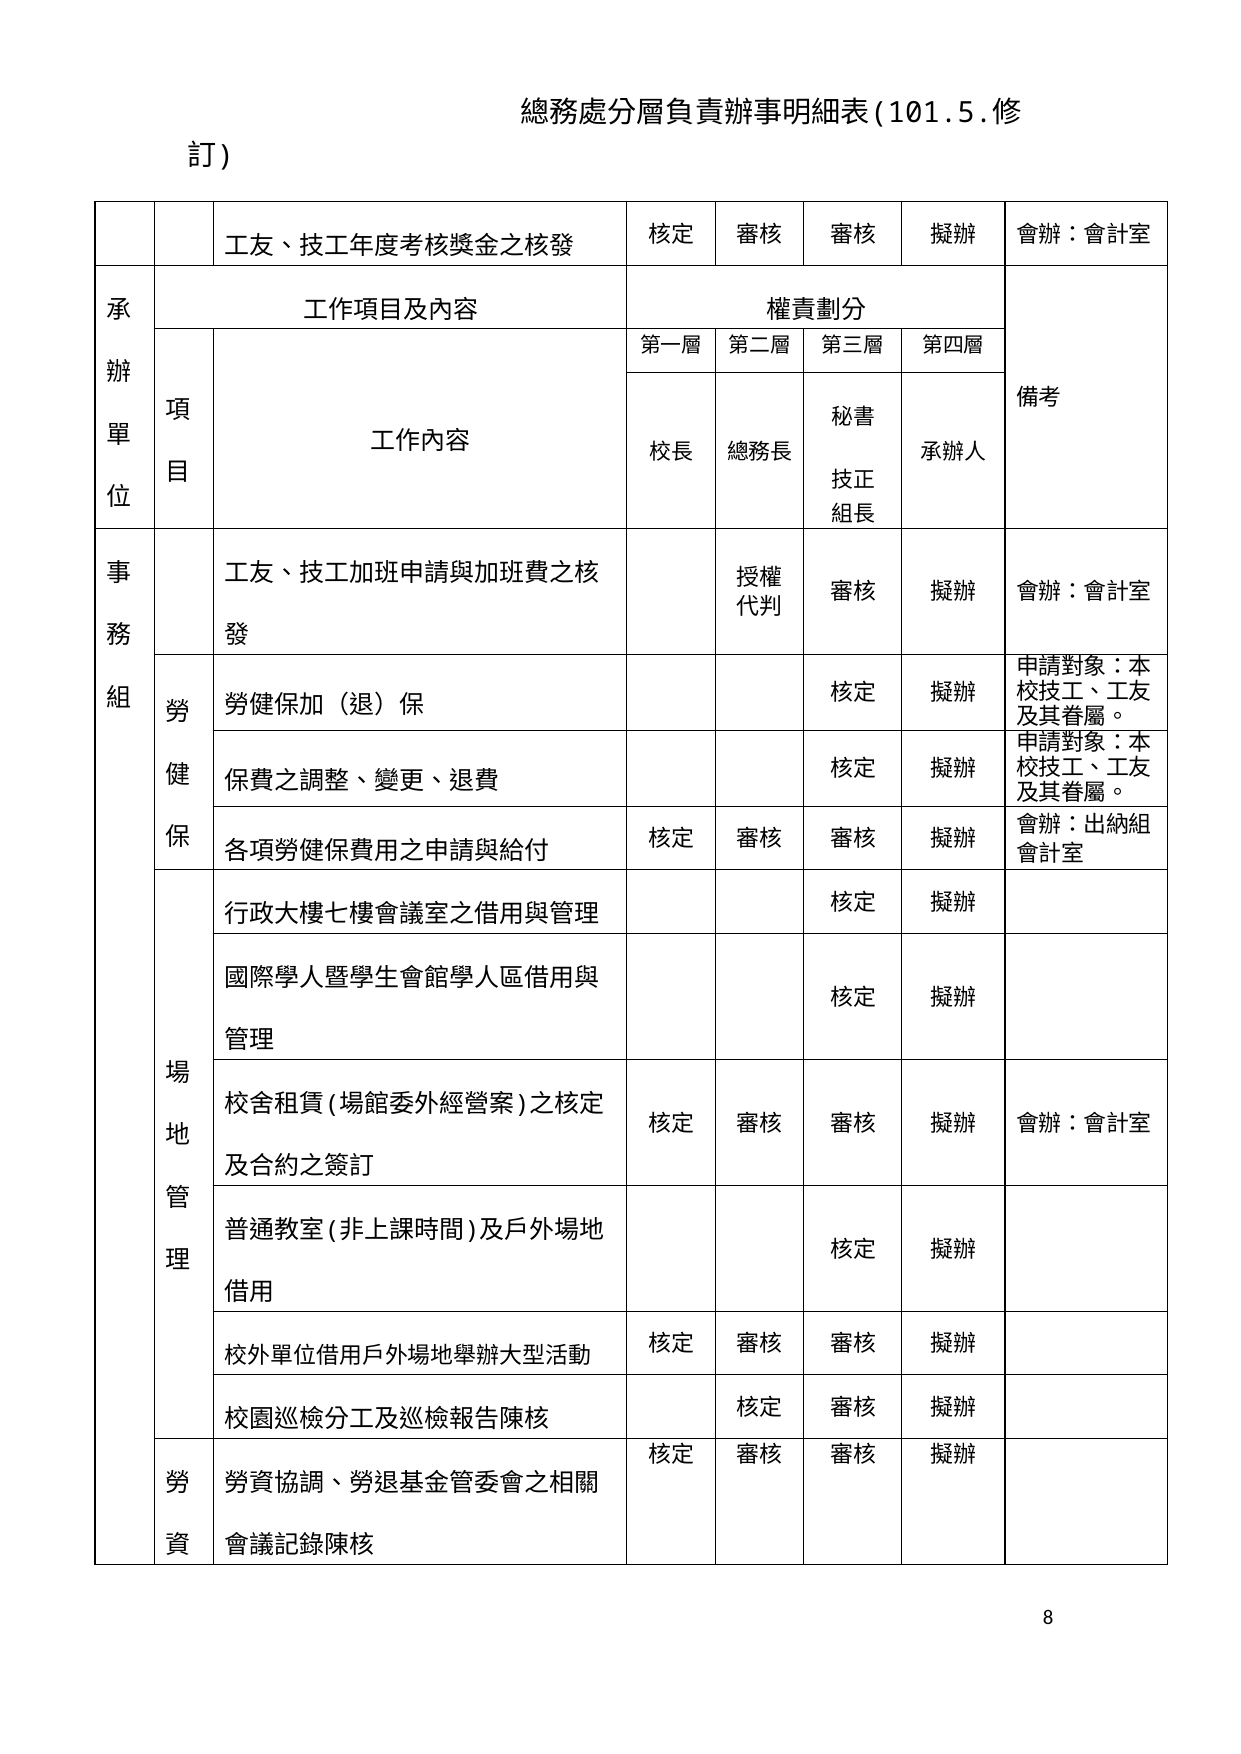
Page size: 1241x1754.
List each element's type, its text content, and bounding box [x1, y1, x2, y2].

table_cell 勞健保 [155, 655, 213, 869]
table_cell 審核 [804, 807, 901, 869]
table_cell 工作項目及內容 [155, 266, 626, 328]
table_cell 擬辦 [902, 1312, 1004, 1374]
table_cell 勞健保加（退）保 [214, 655, 626, 729]
table_cell 核定 [627, 1439, 715, 1564]
table_cell [716, 870, 803, 933]
table_cell 第三層 [804, 329, 901, 372]
table_cell [716, 655, 803, 729]
table_cell 審核 [716, 1312, 803, 1374]
table_cell 普通教室(非上課時間)及戶外場地借用 [214, 1186, 626, 1311]
table_cell 勞資 [155, 1439, 213, 1564]
table_cell 承辦人 [902, 373, 1004, 527]
table_cell 審核 [716, 807, 803, 869]
table_cell 第一層 [627, 329, 715, 372]
table_cell 項目 [155, 329, 213, 527]
table_cell 會辦：會計室 [1006, 1060, 1167, 1185]
table_cell 擬辦 [902, 202, 1004, 265]
table_cell 擬辦 [902, 1375, 1004, 1438]
table_cell [627, 934, 715, 1059]
table_cell 會辦：會計室 [1006, 529, 1167, 653]
table_cell 擬辦 [902, 934, 1004, 1059]
table_cell 勞資協調、勞退基金管委會之相關會議記錄陳核 [214, 1439, 626, 1564]
table_cell 工作內容 [214, 329, 626, 527]
table_cell [627, 1186, 715, 1311]
table_cell 第四層 [902, 329, 1004, 372]
table_cell 核定 [627, 1312, 715, 1374]
table_cell 核定 [627, 202, 715, 265]
table_cell [716, 731, 803, 806]
table_cell 事務組 [96, 529, 154, 1564]
table_cell 審核 [804, 529, 901, 653]
table_cell 核定 [804, 731, 901, 806]
table_cell [627, 529, 715, 653]
table_cell 申請對象：本校技工、工友及其眷屬。 [1006, 655, 1167, 729]
table_cell 工友、技工年度考核獎金之核發 [214, 202, 626, 265]
table_cell 備考 [1006, 266, 1167, 527]
table_cell 會辦：出納組會計室 [1006, 807, 1167, 869]
table_cell 申請對象：本校技工、工友及其眷屬。 [1006, 731, 1167, 806]
table_cell 校舍租賃(場館委外經營案)之核定及合約之簽訂 [214, 1060, 626, 1185]
table_cell 擬辦 [902, 1186, 1004, 1311]
table_cell [1006, 1375, 1167, 1438]
table_cell [1006, 870, 1167, 933]
table_cell 核定 [804, 1186, 901, 1311]
table_cell [716, 1186, 803, 1311]
table_cell [155, 202, 213, 265]
table_cell 第二層 [716, 329, 803, 372]
table_cell 擬辦 [902, 1060, 1004, 1185]
table_cell 場地管理 [155, 870, 213, 1438]
table_cell [155, 529, 213, 653]
table_cell 擬辦 [902, 529, 1004, 653]
table_cell 審核 [804, 1060, 901, 1185]
table_cell 核定 [627, 1060, 715, 1185]
table_cell 審核 [716, 202, 803, 265]
table_cell [96, 202, 154, 265]
table_cell 擬辦 [902, 731, 1004, 806]
table_cell [1006, 1186, 1167, 1311]
table_cell 各項勞健保費用之申請與給付 [214, 807, 626, 869]
table_cell [1006, 1312, 1167, 1374]
table_cell 審核 [804, 1312, 901, 1374]
table_cell 校園巡檢分工及巡檢報告陳核 [214, 1375, 626, 1438]
table_cell 核定 [804, 934, 901, 1059]
table_cell 擬辦 [902, 655, 1004, 729]
table_cell 授權代判 [716, 529, 803, 653]
table_cell 秘書 技正 組長 [804, 373, 901, 527]
table_cell [627, 870, 715, 933]
table_cell 承辦單位 [96, 266, 154, 527]
table_cell 會辦：會計室 [1006, 202, 1167, 265]
table_cell 國際學人暨學生會館學人區借用與管理 [214, 934, 626, 1059]
table_cell 工友、技工加班申請與加班費之核發 [214, 529, 626, 653]
table_cell [716, 934, 803, 1059]
table_cell 校外單位借用戶外場地舉辦大型活動 [214, 1312, 626, 1374]
table_cell [627, 731, 715, 806]
table_cell 權責劃分 [627, 266, 1004, 328]
table_cell 總務長 [716, 373, 803, 527]
table_cell 保費之調整、變更、退費 [214, 731, 626, 806]
table_cell [627, 1375, 715, 1438]
table_cell 行政大樓七樓會議室之借用與管理 [214, 870, 626, 933]
table_cell 校長 [627, 373, 715, 527]
table_cell [1006, 934, 1167, 1059]
table_cell 核定 [627, 807, 715, 869]
table_cell 審核 [716, 1060, 803, 1185]
table_cell 審核 [804, 1439, 901, 1564]
table_cell 核定 [804, 870, 901, 933]
table_cell 核定 [716, 1375, 803, 1438]
table_cell 核定 [804, 655, 901, 729]
table_cell [627, 655, 715, 729]
table_cell 擬辦 [902, 1439, 1004, 1564]
table_cell 審核 [804, 1375, 901, 1438]
table_cell 審核 [716, 1439, 803, 1564]
table_cell 擬辦 [902, 807, 1004, 869]
table_cell 擬辦 [902, 870, 1004, 933]
table_cell [1006, 1439, 1167, 1564]
table_cell 審核 [804, 202, 901, 265]
